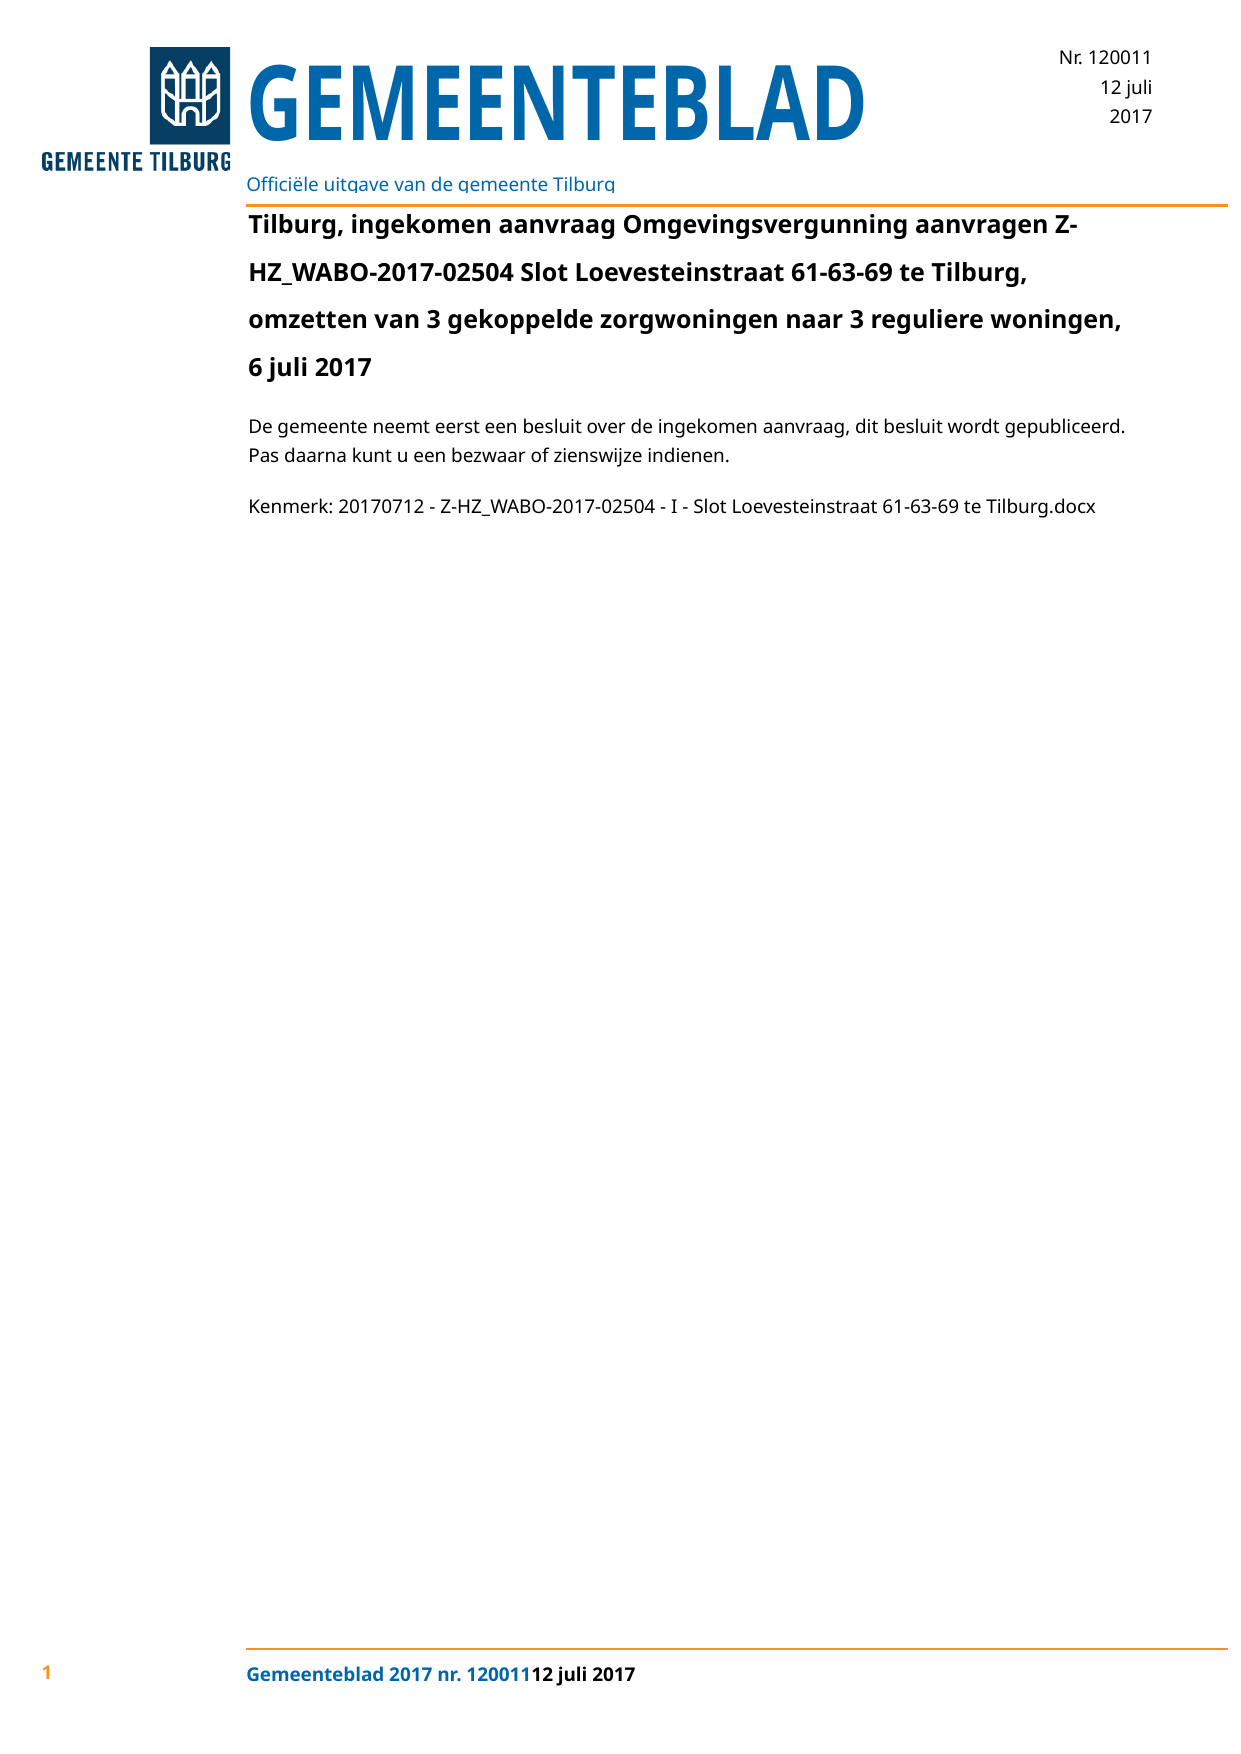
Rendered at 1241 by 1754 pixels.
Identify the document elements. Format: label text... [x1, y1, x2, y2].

text Tilburg, ingekomen aanvraag Omgevingsvergunning aanvragen Z-HZ_WABO-2017-02504 Slot Loevesteinstraat 61-63-69 te Tilburg, omzetten van 3 gekoppelde zorgwoningen naar 3 reguliere woningen, 6 juli 2017 [248, 207, 1152, 384]
picture [41, 47, 231, 172]
text Kenmerk: 20170712 - Z-HZ_WABO-2017-02504 - I - Slot Loevesteinstraat 61-63-69 te Tilburg.docx [248, 493, 1152, 519]
text De gemeente neemt eerst een besluit over de ingekomen aanvraag, dit besluit wordt gepubliceerd. Pas daarna kunt u een bezwaar of zienswijze indienen. [248, 413, 1152, 468]
